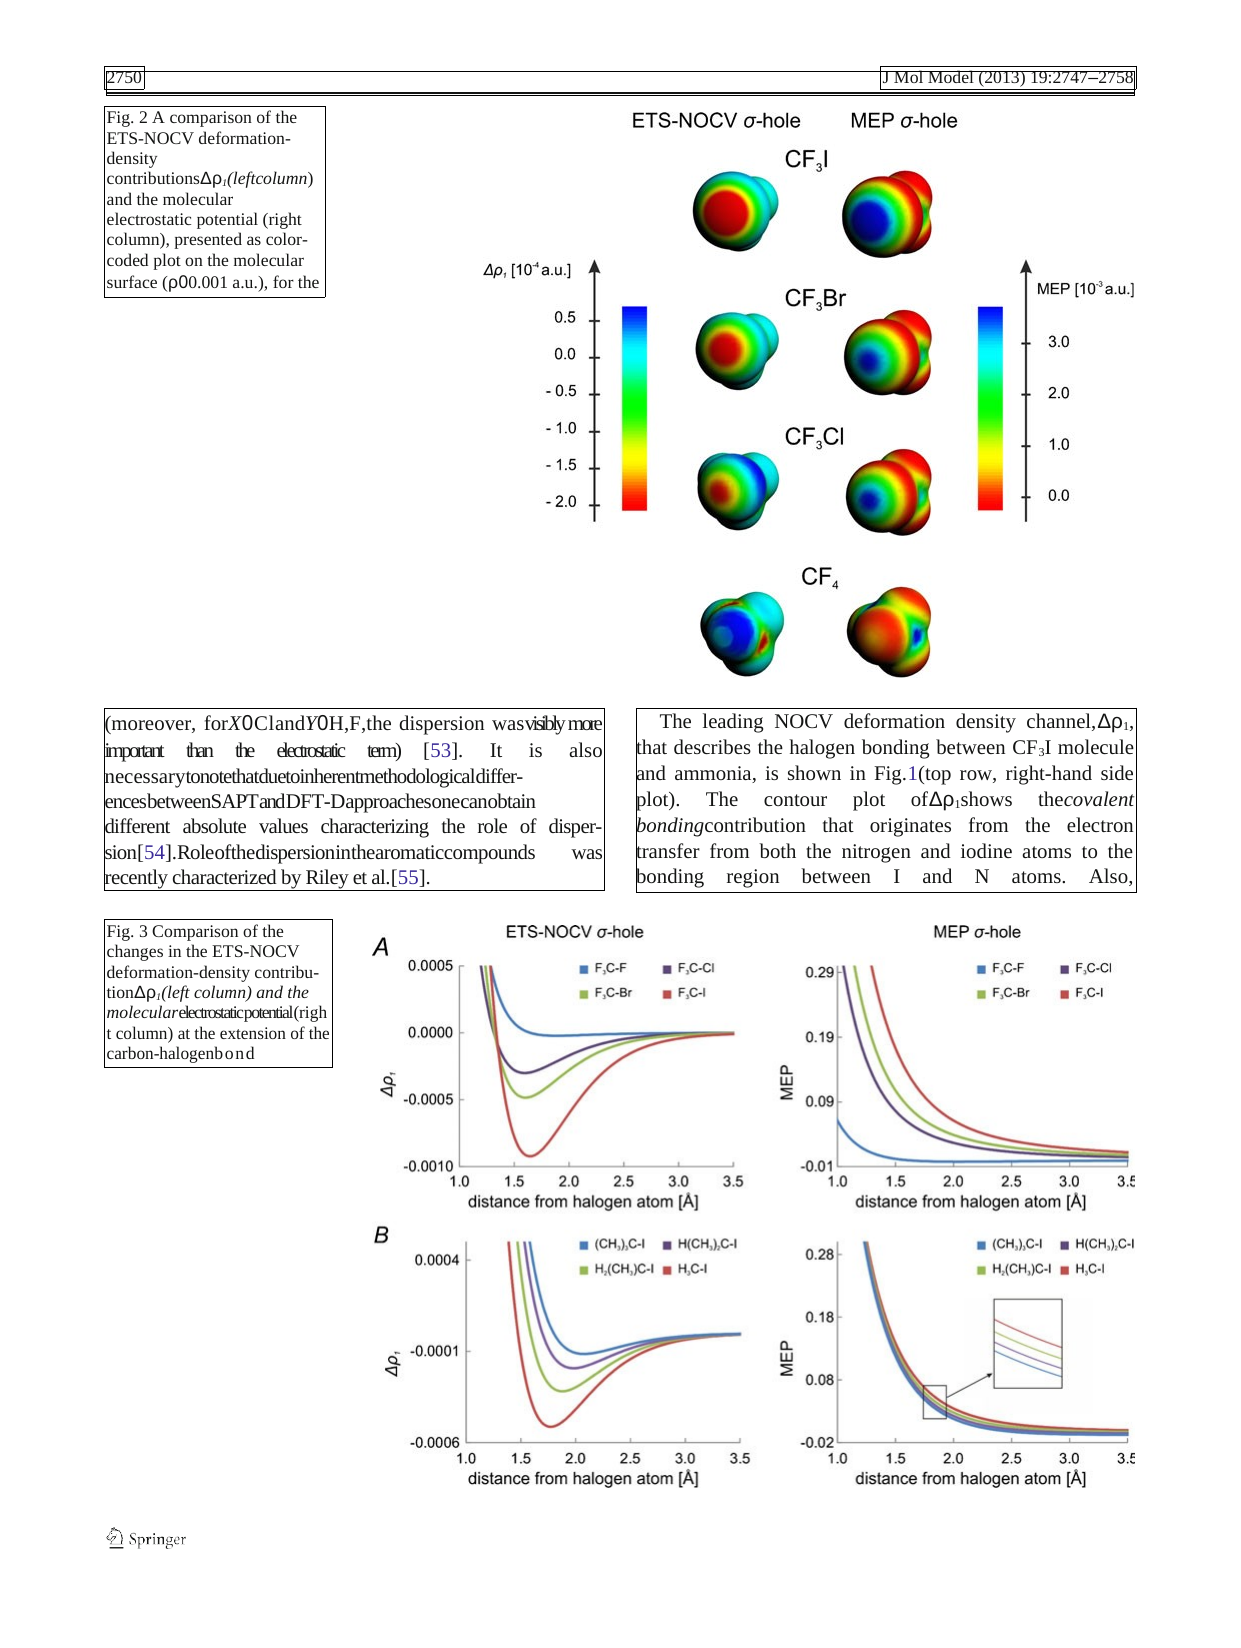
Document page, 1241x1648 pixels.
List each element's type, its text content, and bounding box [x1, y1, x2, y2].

picture [372, 925, 1135, 1488]
text Fig. 3 Comparison of the changes in the ETS-NOCV deformation-density contribu- tionΔρ1(left column) and the molecularelectrostaticpotential(right column) at the extension of the carbon-halogenbond [106, 921, 331, 1063]
text [106, 67, 143, 71]
text J Mol Model (2013) 19:2747–2758 [882, 67, 1136, 87]
text The leading NOCV deformation density channel,Δρ1, that describes the halogen bonding between CF3I molecule and ammonia, is shown in Fig.1(top row, right-hand side plot). The contour plot ofΔρ1shows thecovalent bondingcontribution that originates from the electron transfer from both the nitrogen and iodine atoms to the bonding region between I and N atoms. Also, thedonationfrom the NH3 [637, 709, 1134, 892]
text Fig. 2 A comparison of the ETS-NOCV deformation- density contributionsΔρ1(leftcolumn) and the molecular electrostatic potential (right column), presented as color- coded plot on the molecular surface (ρ00.001 a.u.), for the F3C-X systems [106, 107, 323, 297]
text (moreover, forX0ClandY0H,F,the dispersion wasvisibly more important than the electrostatic term) [53]. It is also necessarytonotethatduetoinherentmethodologicaldiffer- encesbetweenSAPTandDFT-Dapproachesonecanobtain different absolute values characterizing the role of disper- sion[54].Roleofthedispersioninthearomaticcompounds was recently characterized by Riley et al.[55]. [105, 709, 603, 889]
text 2750 [107, 72, 143, 87]
picture [106, 1527, 186, 1549]
picture [483, 112, 1134, 678]
